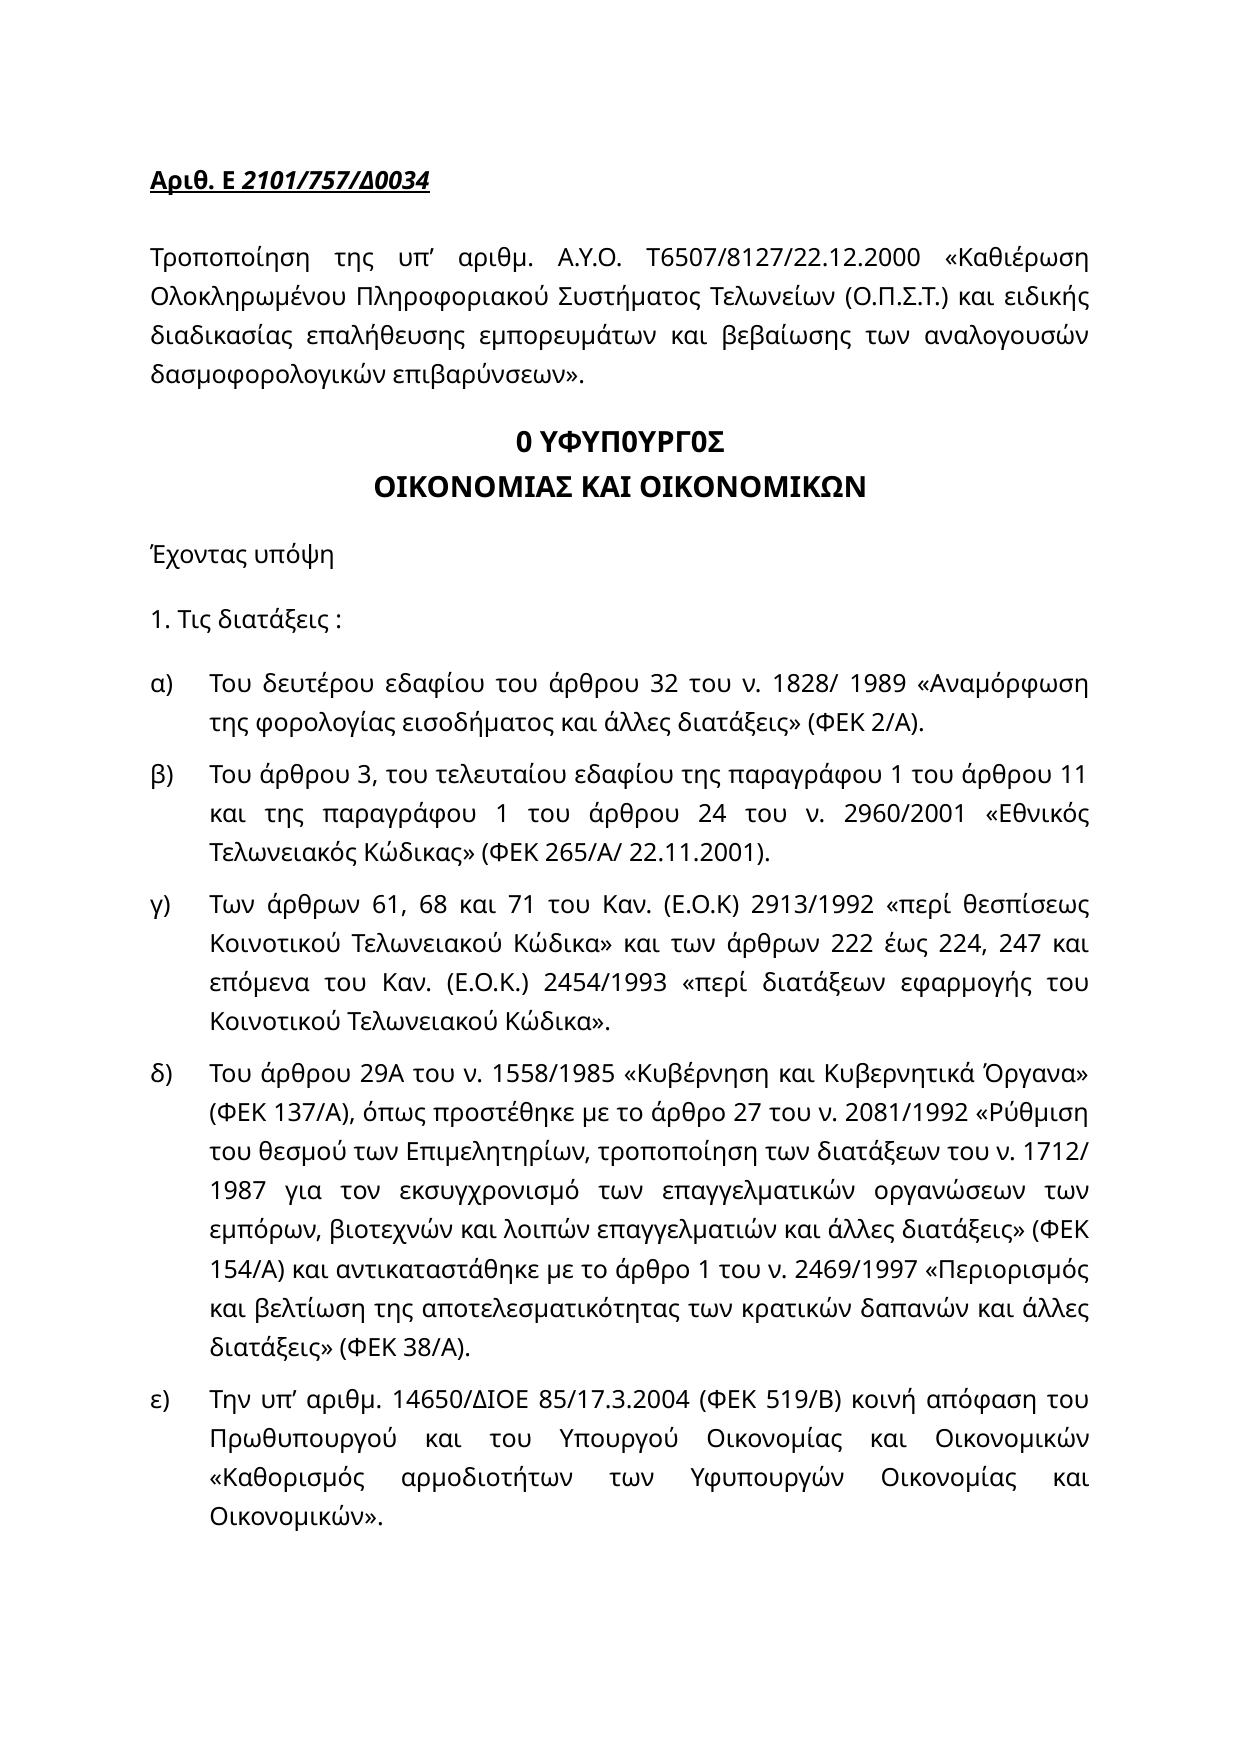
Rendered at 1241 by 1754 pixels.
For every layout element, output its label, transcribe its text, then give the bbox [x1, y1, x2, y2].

list δ) Του άρθρου 29Α του ν. 1558/1985 «Κυβέρνηση και Κυβερνητικά Όργανα» (ΦΕΚ 137/Α), όπως προστέθηκε με το άρθρο 27 του ν. 2081/1992 «Ρύθμιση του θεσμού των Επιμελητηρίων, τροποποίηση των διατάξεων του ν. 1712/ 1987 για τον εκσυγχρονισμό των επαγγελματικών οργανώσεων των εμπόρων, βιοτεχνών και λοιπών επαγγελματιών και άλλες διατάξεις» (ΦΕΚ 154/Α) και αντικαταστάθηκε με το άρθρο 1 του ν. 2469/1997 «Περιορισμός και βελτίωση της αποτελεσματικότητας των κρατικών δαπανών και άλλες διατάξεις» (ΦΕΚ 38/Α). [150, 1055, 1090, 1364]
text Έχοντας υπόψη [150, 537, 1090, 571]
title Αριθ. Ε 2101/757/Δ0034 [150, 162, 1090, 197]
list β) Του άρθρου 3, του τελευταίου εδαφίου της παραγράφου 1 του άρθρου 11 και της παραγράφου 1 του άρθρου 24 του ν. 2960/2001 «Εθνικός Τελωνειακός Κώδικας» (ΦΕΚ 265/Α/ 22.11.2001). [150, 756, 1090, 869]
text 1. Τις διατάξεις : [150, 601, 1090, 635]
list α) Του δευτέρου εδαφίου του άρθρου 32 του ν. 1828/ 1989 «Αναμόρφωση της φορολογίας εισοδήματος και άλλες διατάξεις» (ΦΕΚ 2/Α). [150, 665, 1090, 739]
list γ) Των άρθρων 61, 68 και 71 του Καν. (Ε.Ο.Κ) 2913/1992 «περί θεσπίσεως Κοινοτικού Τελωνειακού Κώδικα» και των άρθρων 222 έως 224, 247 και επόμενα του Καν. (Ε.Ο.Κ.) 2454/1993 «περί διατάξεων εφαρμογής του Κοινοτικού Τελωνειακού Κώδικα». [150, 886, 1090, 1038]
list ε) Την υπ’ αριθμ. 14650/ΔΙΟΕ 85/17.3.2004 (ΦΕΚ 519/Β) κοινή απόφαση του Πρωθυπουργού και του Υπουργού Οικονομίας και Οικονομικών «Καθορισμός αρμοδιοτήτων των Υφυπουργών Οικονομίας και Οικονομικών». [150, 1381, 1090, 1533]
text 0 ΥΦΥΠ0ΥΡΓ0Σ ΟΙΚΟΝΟΜΙΑΣ ΚΑΙ ΟΙΚΟΝΟΜΙΚΩΝ [150, 421, 1090, 506]
text Τροποποίηση της υπ’ αριθμ. Α.Υ.Ο. Τ6507/8127/22.12.2000 «Καθιέρωση Ολοκληρωμένου Πληροφοριακού Συστήματος Τελωνείων (Ο.Π.Σ.Τ.) και ειδικής διαδικασίας επαλήθευσης εμπορευμάτων και βεβαίωσης των αναλογουσών δασμοφορολογικών επιβαρύνσεων». [150, 239, 1090, 391]
